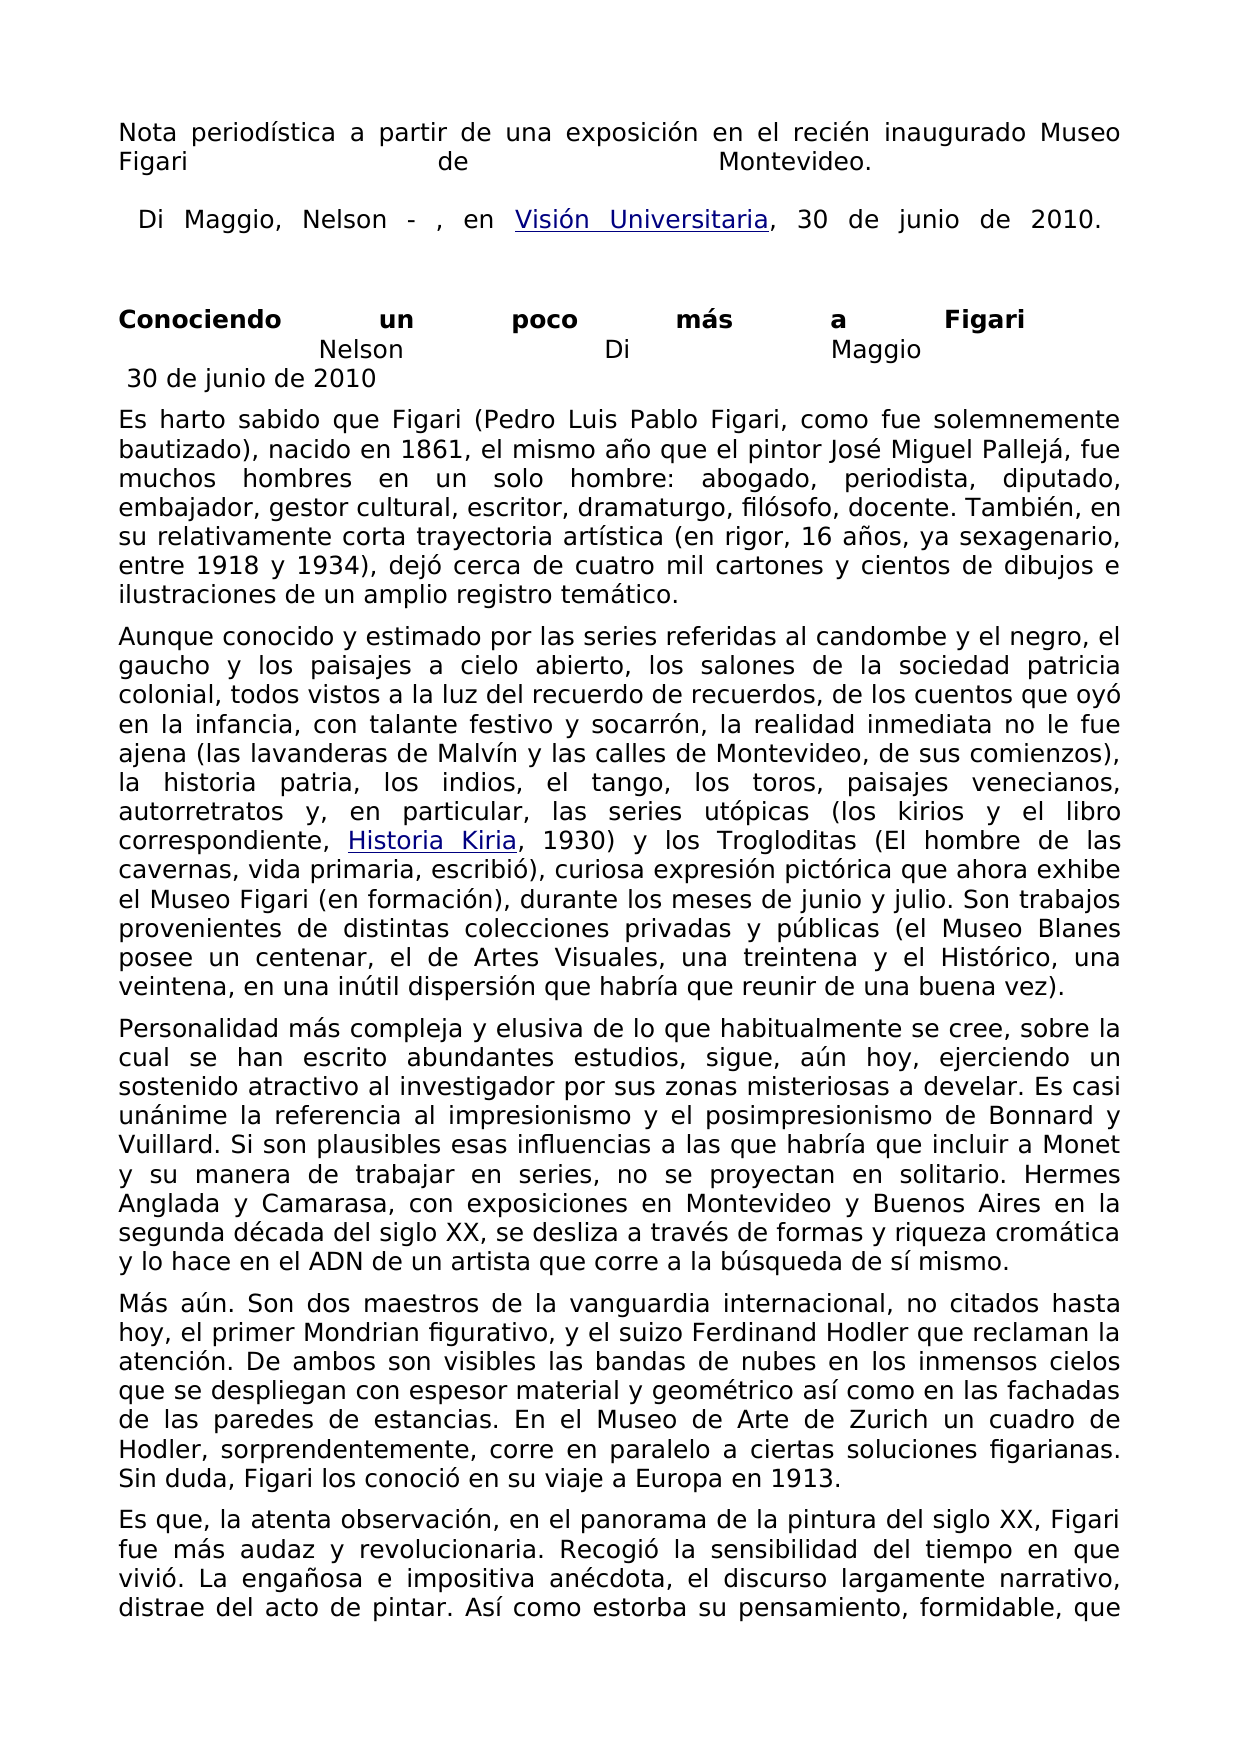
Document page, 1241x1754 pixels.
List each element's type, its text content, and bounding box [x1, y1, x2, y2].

text Es harto sabido que Figari (Pedro Luis Pablo Figari, como fue solemnemente bautizado), nacido en 1861, el mismo año que el pintor José Miguel Pallejá, fue muchos hombres en un solo hombre: abogado, periodista, diputado, embajador, gestor cultural, escritor, dramaturgo, filósofo, docente. También, en su relativamente corta trayectoria artística (en rigor, 16 años, ya sexagenario, entre 1918 y 1934), dejó cerca de cuatro mil cartones y cientos de dibujos e ilustraciones de un amplio registro temático. [118, 406, 1122, 610]
text Es que, la atenta observación, en el panorama de la pintura del siglo XX, Figari fue más audaz y revolucionaria. Recogió la sensibilidad del tiempo en que vivió. La engañosa e impositiva anécdota, el discurso largamente narrativo, distrae del acto de pintar. Así como estorba su pensamiento, formidable, que [118, 1506, 1122, 1622]
text Más aún. Son dos maestros de la vanguardia internacional, no citados hasta hoy, el primer Mondrian figurativo, y el suizo Ferdinand Hodler que reclaman la atención. De ambos son visibles las bandas de nubes en los inmensos cielos que se despliegan con espesor material y geométrico así como en las fachadas de las paredes de estancias. En el Museo de Arte de Zurich un cuadro de Hodler, sorprendentemente, corre en paralelo a ciertas soluciones figarianas. Sin duda, Figari los conoció en su viaje a Europa en 1913. [118, 1289, 1122, 1493]
text Conociendo un poco más a Figari Nelson Di Maggio 30 de junio de 2010 [118, 306, 1122, 393]
text Aunque conocido y estimado por las series referidas al candombe y el negro, el gaucho y los paisajes a cielo abierto, los salones de la sociedad patricia colonial, todos vistos a la luz del recuerdo de recuerdos, de los cuentos que oyó en la infancia, con talante festivo y socarrón, la realidad inmediata no le fue ajena (las lavanderas de Malvín y las calles de Montevideo, de sus comienzos), la historia patria, los indios, el tango, los toros, paisajes venecianos, autorretratos y, en particular, las series utópicas (los kirios y el libro correspondiente, Historia Kiria, 1930) y los Trogloditas (El hombre de las cavernas, vida primaria, escribió), curiosa expresión pictórica que ahora exhibe el Museo Figari (en formación), durante los meses de junio y julio. Son trabajos provenientes de distintas colecciones privadas y públicas (el Museo Blanes posee un centenar, el de Artes Visuales, una treintena y el Histórico, una veintena, en una inútil dispersión que habría que reunir de una buena vez). [118, 622, 1122, 1001]
text Personalidad más compleja y elusiva de lo que habitualmente se cree, sobre la cual se han escrito abundantes estudios, sigue, aún hoy, ejerciendo un sostenido atractivo al investigador por sus zonas misteriosas a develar. Es casi unánime la referencia al impresionismo y el posimpresionismo de Bonnard y Vuillard. Si son plausibles esas influencias a las que habría que incluir a Monet y su manera de trabajar en series, no se proyectan en solitario. Hermes Anglada y Camarasa, con exposiciones en Montevideo y Buenos Aires en la segunda década del siglo XX, se desliza a través de formas y riqueza cromática y lo hace en el ADN de un artista que corre a la búsqueda de sí mismo. [118, 1014, 1122, 1276]
text Nota periodística a partir de una exposición en el recién inaugurado Museo Figari de Montevideo. Di Maggio, Nelson - FIXME internalmedia: figari:otros_documentos:di_maggio_-_conociendo_un_poco_mas_a_figari.pdf, en Visión Universitaria, 30 de junio de 2010. [118, 118, 1122, 293]
